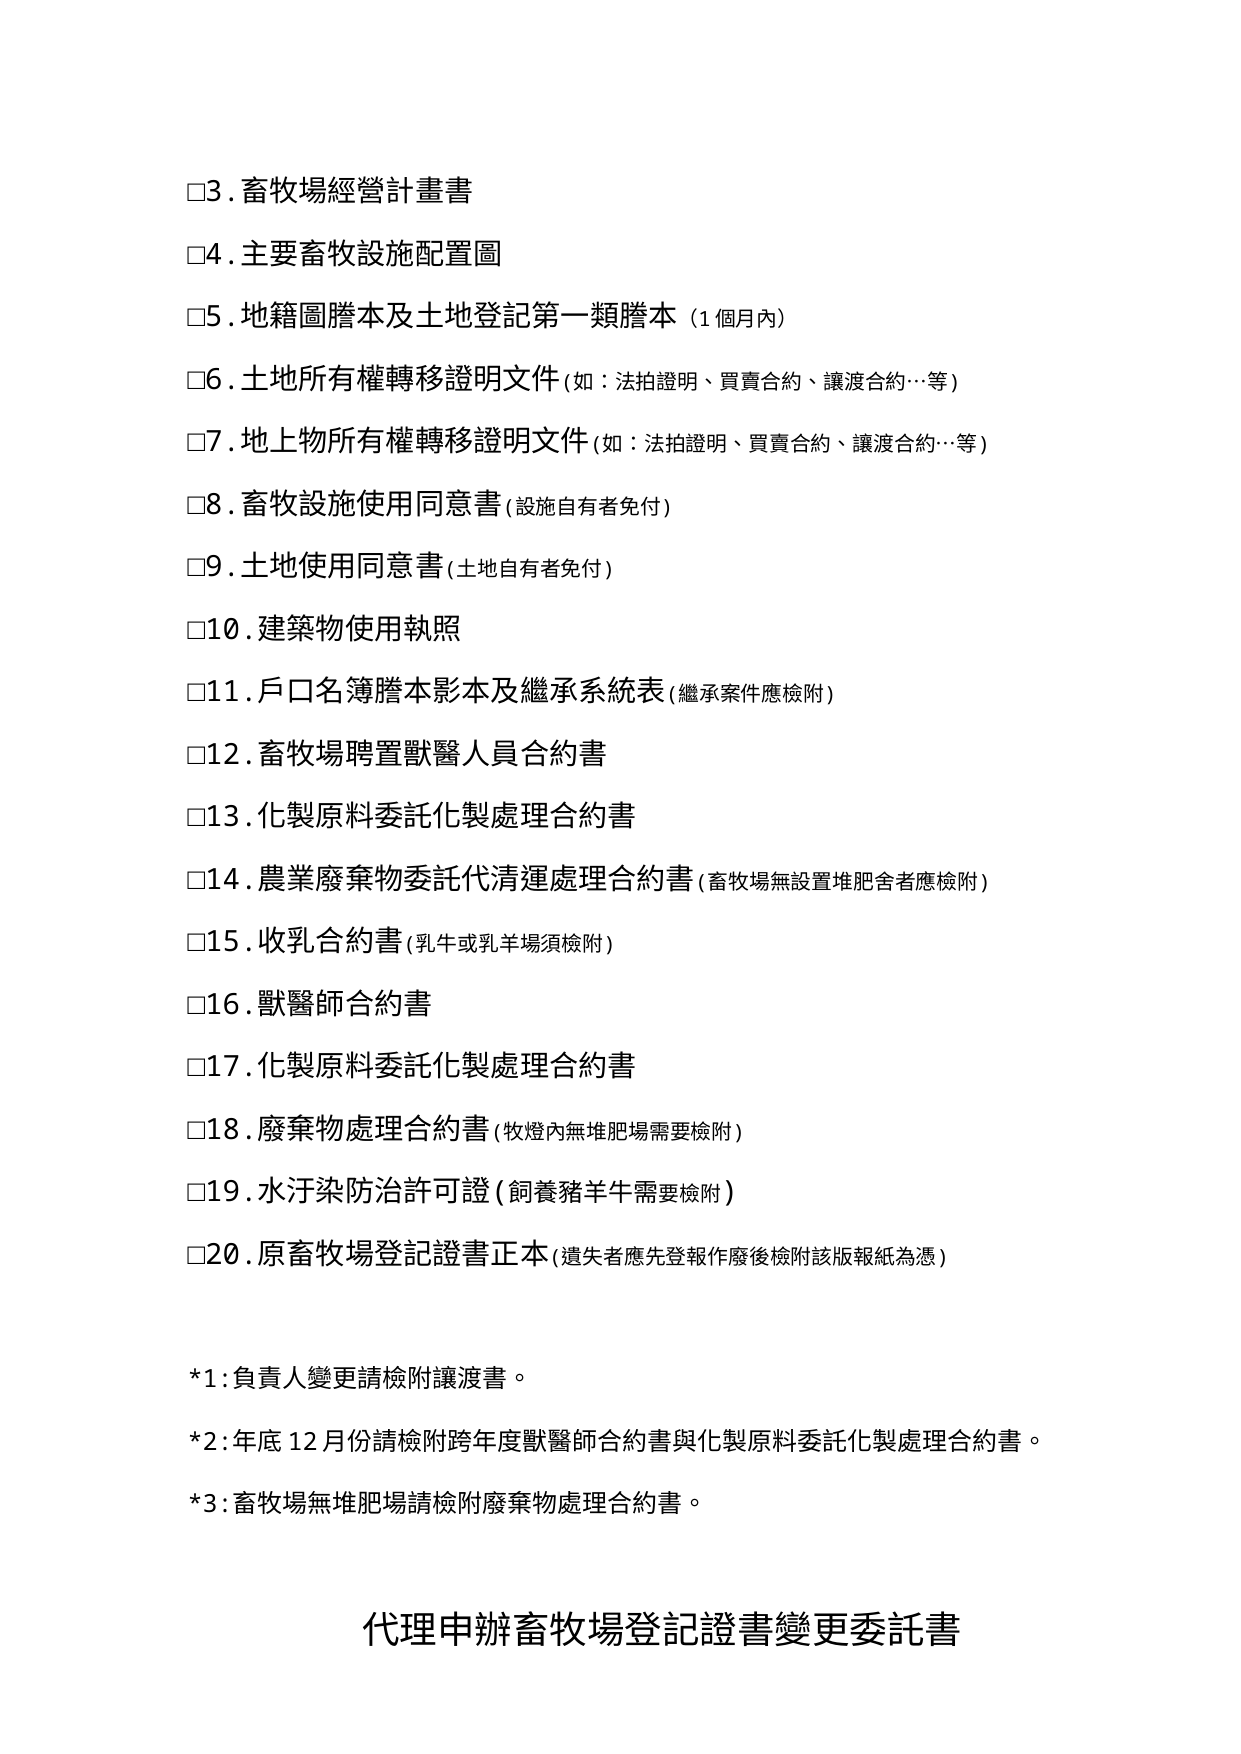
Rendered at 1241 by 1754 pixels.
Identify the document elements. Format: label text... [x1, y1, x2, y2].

text □16.獸醫師合約書 [187, 960, 1137, 1023]
text □5.地籍圖謄本及土地登記第一類謄本（1個月內） [187, 273, 1137, 335]
text □17.化製原料委託化製處理合約書 [187, 1023, 1137, 1085]
text □3.畜牧場經營計畫書 [187, 148, 1137, 210]
text 代理申辦畜牧場登記證書變更委託書 [187, 1585, 1137, 1648]
text □9.土地使用同意書(土地自有者免付) [187, 523, 1137, 585]
text *1:負責人變更請檢附讓渡書。 [187, 1335, 1137, 1398]
text □18.廢棄物處理合約書(牧燈內無堆肥場需要檢附) [187, 1085, 1137, 1148]
text □10.建築物使用執照 [187, 585, 1137, 648]
text □19.水汙染防治許可證(飼養豬羊牛需要檢附) [187, 1148, 1137, 1210]
text □8.畜牧設施使用同意書(設施自有者免付) [187, 460, 1137, 523]
text □15.收乳合約書(乳牛或乳羊場須檢附) [187, 898, 1137, 960]
text *2:年底12月份請檢附跨年度獸醫師合約書與化製原料委託化製處理合約書。 [187, 1398, 1137, 1460]
text □11.戶口名簿謄本影本及繼承系統表(繼承案件應檢附) [187, 648, 1137, 710]
text □14.農業廢棄物委託代清運處理合約書(畜牧場無設置堆肥舍者應檢附) [187, 835, 1137, 898]
text □13.化製原料委託化製處理合約書 [187, 773, 1137, 835]
text □6.土地所有權轉移證明文件(如：法拍證明、買賣合約、讓渡合約…等) [187, 335, 1137, 398]
text *3:畜牧場無堆肥場請檢附廢棄物處理合約書。 [187, 1460, 1137, 1523]
text □4.主要畜牧設施配置圖 [187, 210, 1137, 273]
text □20.原畜牧場登記證書正本(遺失者應先登報作廢後檢附該版報紙為憑) [187, 1210, 1137, 1273]
text □7.地上物所有權轉移證明文件(如：法拍證明、買賣合約、讓渡合約…等) [187, 398, 1137, 460]
text □12.畜牧場聘置獸醫人員合約書 [187, 710, 1137, 773]
